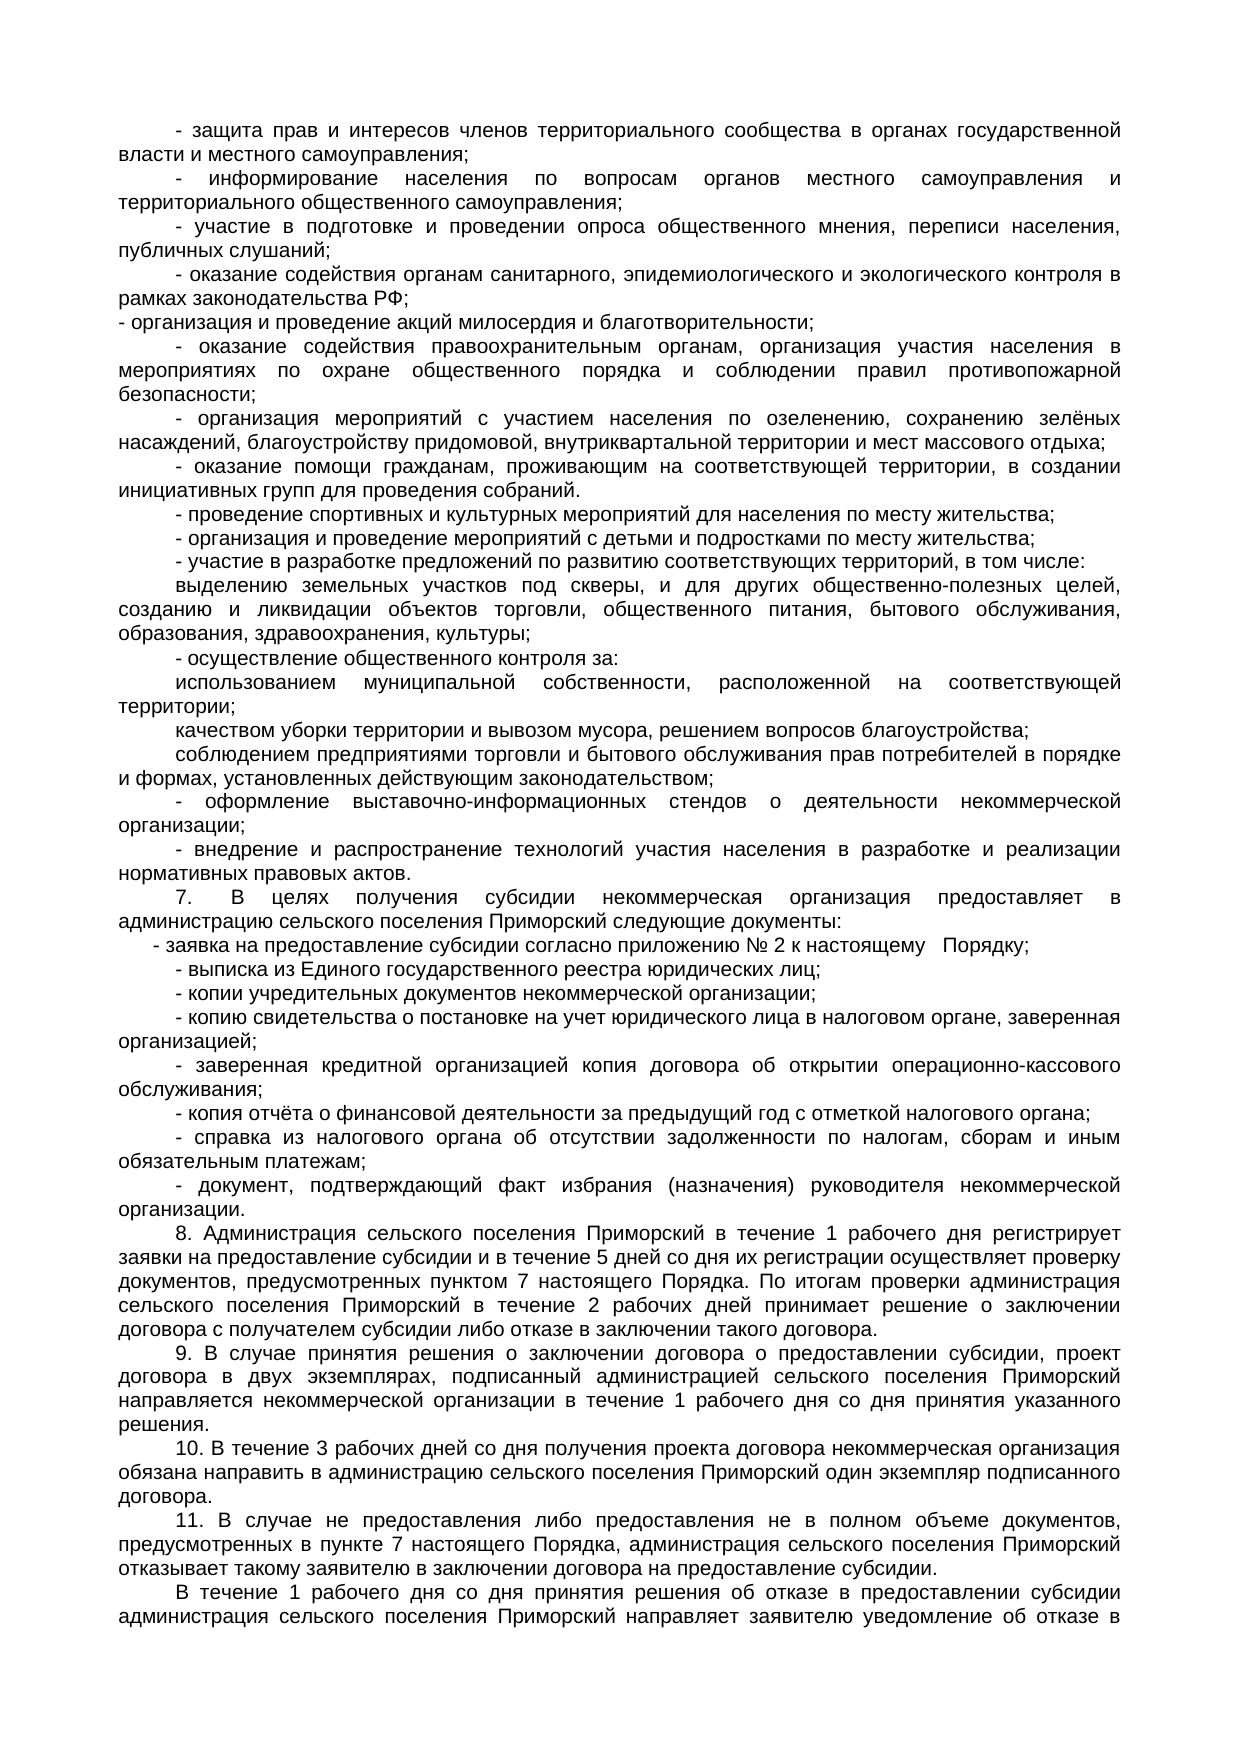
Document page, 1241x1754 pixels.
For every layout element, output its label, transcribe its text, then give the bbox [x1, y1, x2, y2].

text - оказание содействия органам санитарного, эпидемиологического и экологического контроля в рамках законодательства РФ; [118, 262, 1122, 310]
text - проведение спортивных и культурных мероприятий для населения по месту жительства; [118, 501, 1122, 525]
text 11. В случае не предоставления либо предоставления не в полном объеме документов, предусмотренных в пункте 7 настоящего Порядка, администрация сельского поселения Приморский отказывает такому заявителю в заключении договора на предоставление субсидии. [118, 1508, 1122, 1580]
text - внедрение и распространение технологий участия населения в разработке и реализации нормативных правовых актов. [118, 837, 1122, 885]
text - заверенная кредитной организацией копия договора об открытии операционно-кассового обслуживания; [118, 1053, 1122, 1101]
text - оказание содействия правоохранительным органам, организация участия населения в мероприятиях по охране общественного порядка и соблюдении правил противопожарной безопасности; [118, 334, 1122, 406]
text - копию свидетельства о постановке на учет юридического лица в налоговом органе, заверенная организацией; [118, 1005, 1122, 1053]
text выделению земельных участков под скверы, и для других общественно-полезных целей, созданию и ликвидации объектов торговли, общественного питания, бытового обслуживания, образования, здравоохранения, культуры; [118, 573, 1122, 645]
text - организация мероприятий с участием населения по озеленению, сохранению зелёных насаждений, благоустройству придомовой, внутриквартальной территории и мест массового отдыха; [118, 406, 1122, 453]
text - информирование населения по вопросам органов местного самоуправления и территориального общественного самоуправления; [118, 166, 1122, 214]
text - справка из налогового органа об отсутствии задолженности по налогам, сборам и иным обязательным платежам; [118, 1125, 1122, 1173]
text - копия отчёта о финансовой деятельности за предыдущий год с отметкой налогового органа; [118, 1101, 1122, 1125]
text - организация и проведение акций милосердия и благотворительности; [118, 310, 1122, 334]
text - участие в подготовке и проведении опроса общественного мнения, переписи населения, публичных слушаний; [118, 214, 1122, 262]
text 8. Администрация сельского поселения Приморский в течение 1 рабочего дня регистрирует заявки на предоставление субсидии и в течение 5 дней со дня их регистрации осуществляет проверку документов, предусмотренных пунктом 7 настоящего Порядка. По итогам проверки администрация сельского поселения Приморский в течение 2 рабочих дней принимает решение о заключении договора с получателем субсидии либо отказе в заключении такого договора. [118, 1221, 1122, 1340]
text - копии учредительных документов некоммерческой организации; [118, 981, 1122, 1005]
list В целях получения субсидии некоммерческая организация предоставляет в администрацию сельского поселения Приморский следующие документы: [118, 885, 1122, 933]
text - оказание помощи гражданам, проживающим на соответствующей территории, в создании инициативных групп для проведения собраний. [118, 453, 1122, 501]
text - участие в разработке предложений по развитию соответствующих территорий, в том числе: [118, 549, 1122, 573]
text - выписка из Единого государственного реестра юридических лиц; [118, 957, 1122, 981]
text - осуществление общественного контроля за: [118, 645, 1122, 669]
text - защита прав и интересов членов территориального сообщества в органах государственной власти и местного самоуправления; [118, 118, 1122, 166]
list - заявка на предоставление субсидии согласно приложению № 2 к настоящему Порядку; [118, 933, 1122, 957]
text 9. В случае принятия решения о заключении договора о предоставлении субсидии, проект договора в двух экземплярах, подписанный администрацией сельского поселения Приморский направляется некоммерческой организации в течение 1 рабочего дня со дня принятия указанного решения. [118, 1340, 1122, 1436]
text качеством уборки территории и вывозом мусора, решением вопросов благоустройства; [118, 717, 1122, 741]
text - оформление выставочно-информационных стендов о деятельности некоммерческой организации; [118, 789, 1122, 837]
text соблюдением предприятиями торговли и бытового обслуживания прав потребителей в порядке и формах, установленных действующим законодательством; [118, 741, 1122, 789]
text 10. В течение 3 рабочих дней со дня получения проекта договора некоммерческая организация обязана направить в администрацию сельского поселения Приморский один экземпляр подписанного договора. [118, 1436, 1122, 1508]
text использованием муниципальной собственности, расположенной на соответствующей территории; [118, 669, 1122, 717]
text - организация и проведение мероприятий с детьми и подростками по месту жительства; [118, 525, 1122, 549]
text В течение 1 рабочего дня со дня принятия решения об отказе в предоставлении субсидии администрация сельского поселения Приморский направляет заявителю уведомление об отказе в [118, 1580, 1122, 1628]
text - документ, подтверждающий факт избрания (назначения) руководителя некоммерческой организации. [118, 1173, 1122, 1221]
